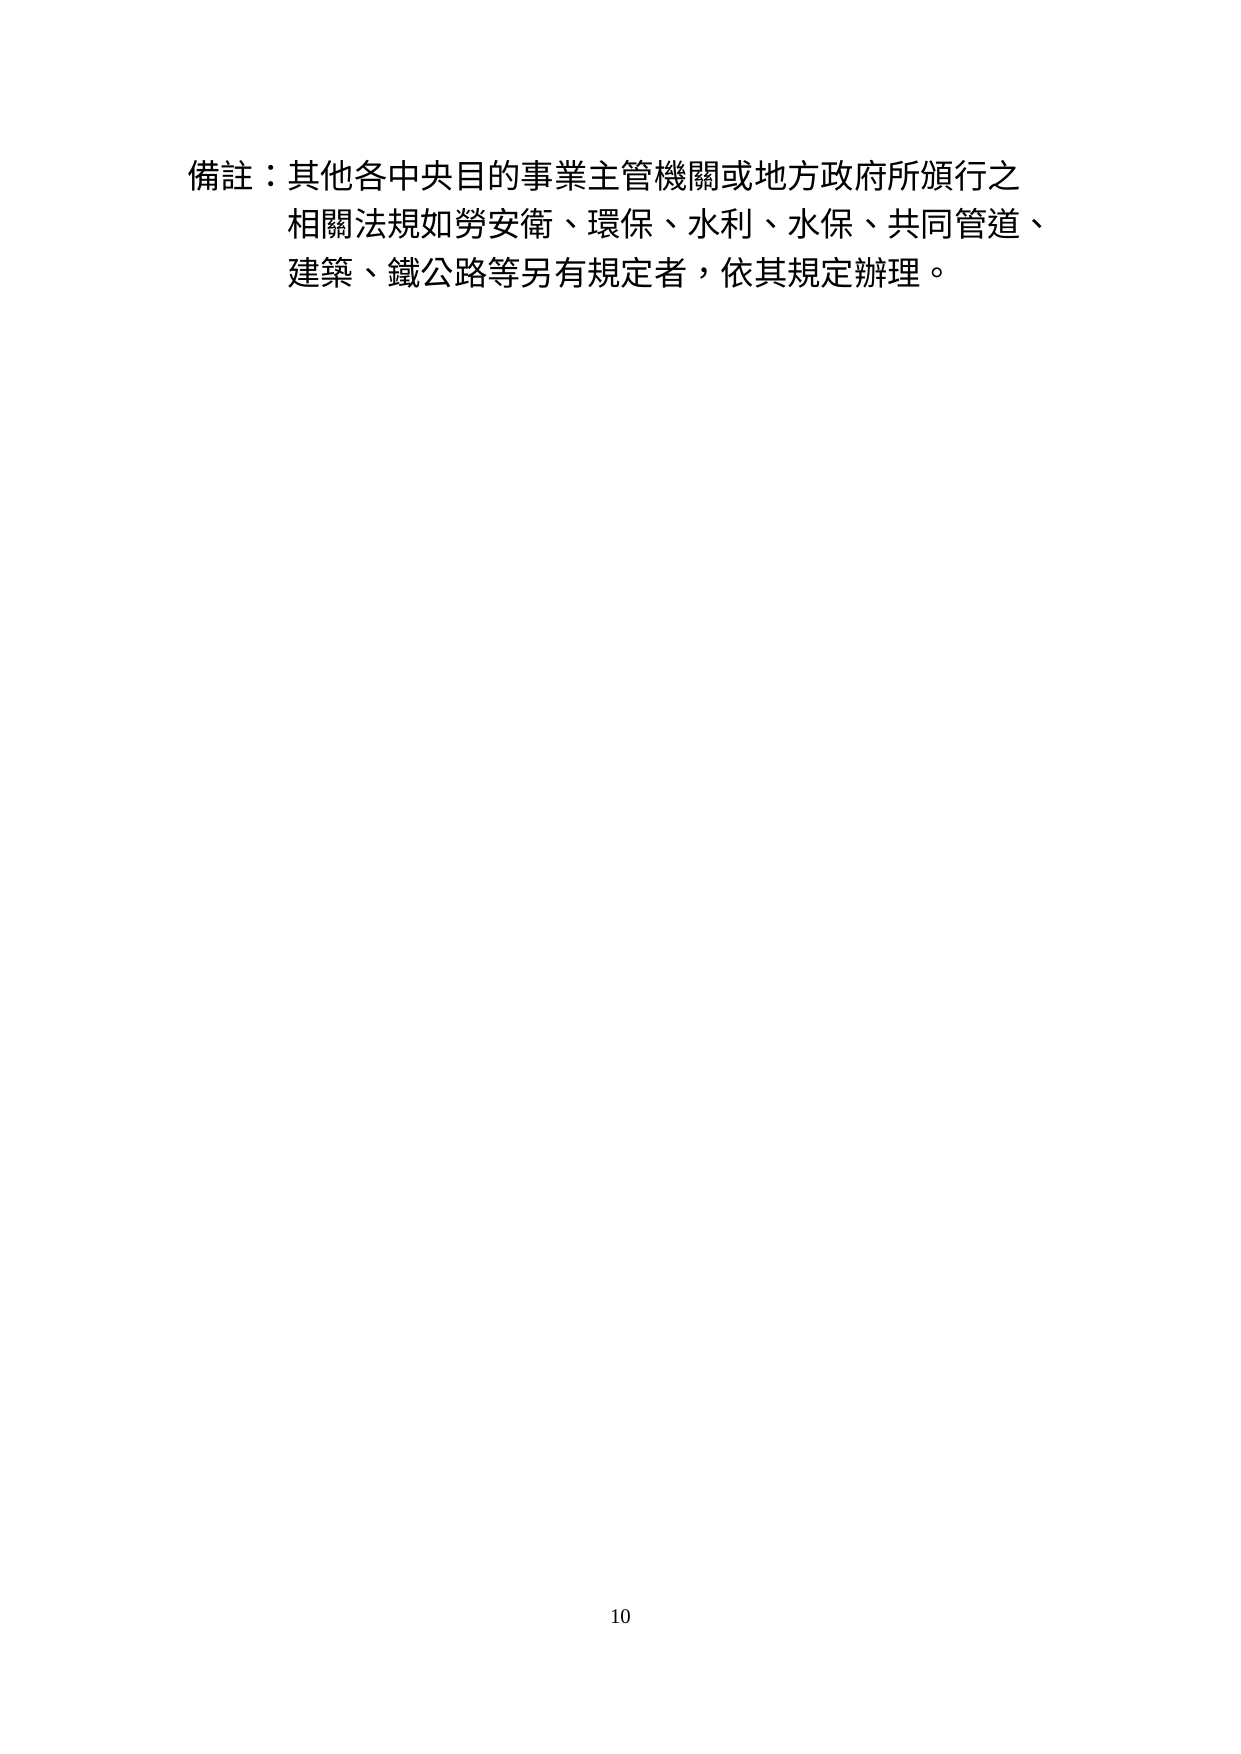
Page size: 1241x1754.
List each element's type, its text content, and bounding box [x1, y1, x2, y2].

text 備註：其他各中央目的事業主管機關或地方政府所頒行之相關法規如勞安衛、環保、水利、水保、共同管道、建築、鐵公路等另有規定者，依其規定辦理。 [187, 150, 1053, 295]
